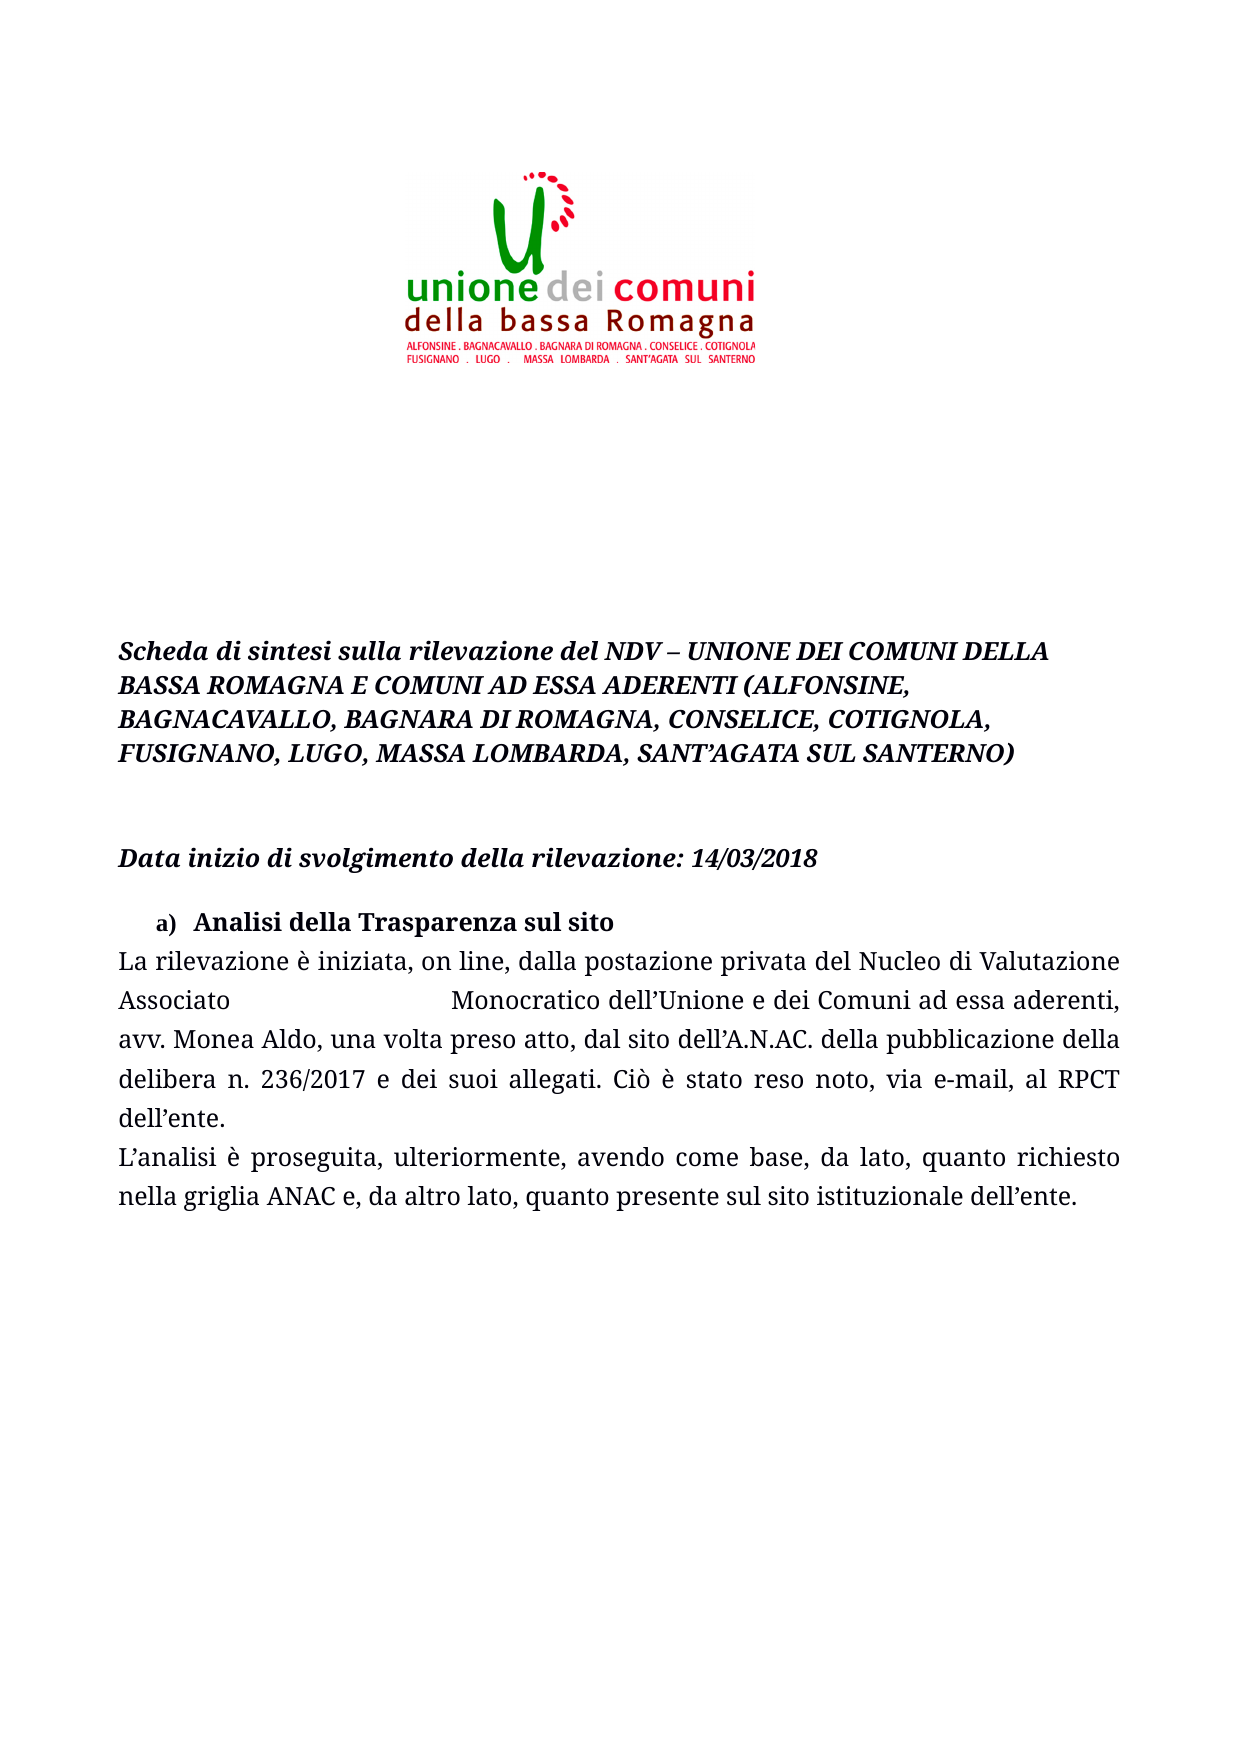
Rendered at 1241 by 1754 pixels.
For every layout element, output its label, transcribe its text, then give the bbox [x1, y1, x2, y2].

picture [405, 172, 756, 363]
text La rilevazione è iniziata, on line, dalla postazione privata del Nucleo di Valutazione Associato Monocratico dell’Unione e dei Comuni ad essa aderenti, avv. Monea Aldo, una volta preso atto, dal sito dell’A.N.AC. della pubblicazione della delibera n. 236/2017 e dei suoi allegati. Ciò è stato reso noto, via e-mail, al RPCT dell’ente. [118, 944, 1122, 1134]
subtitle Scheda di sintesi sulla rilevazione del NDV – UNIONE DEI COMUNI DELLA BASSA ROMAGNA E COMUNI AD ESSA ADERENTI (ALFONSINE, BAGNACAVALLO, BAGNARA DI ROMAGNA, CONSELICE, COTIGNOLA, FUSIGNANO, LUGO, MASSA LOMBARDA, SANT’AGATA SUL SANTERNO) [118, 602, 1122, 769]
text Data inizio di svolgimento della rilevazione: 14/03/2018 [118, 841, 1122, 875]
text L’analisi è proseguita, ulteriormente, avendo come base, da lato, quanto richiesto nella griglia ANAC e, da altro lato, quanto presente sul sito istituzionale dell’ente. [118, 1139, 1122, 1213]
list Analisi della Trasparenza sul sito [156, 904, 1122, 939]
